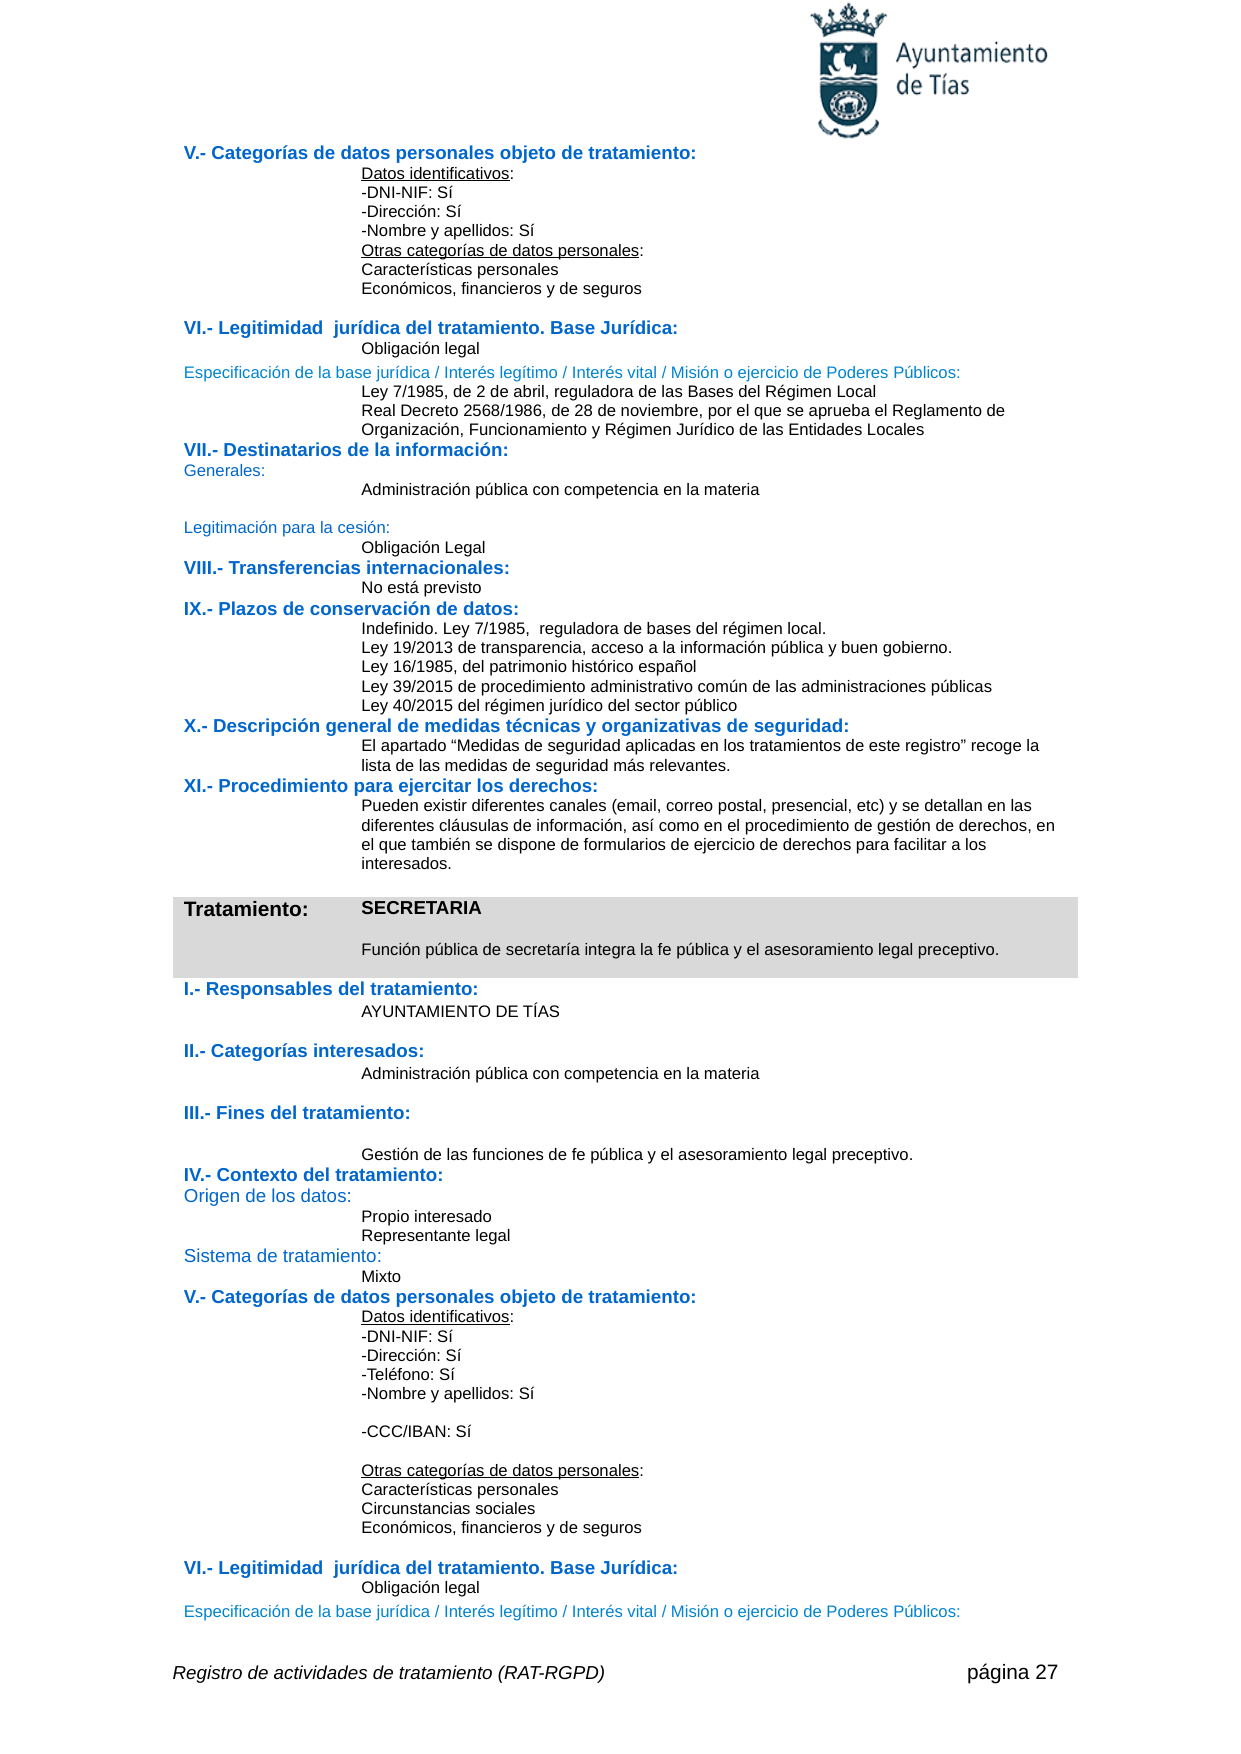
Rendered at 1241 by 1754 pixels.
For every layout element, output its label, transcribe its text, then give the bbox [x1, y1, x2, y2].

table_cell Propio interesado Representante legal [350, 1207, 1078, 1245]
table_cell [173, 619, 350, 715]
table_cell [173, 578, 350, 597]
table_cell Datos identificativos: -DNI-NIF: Sí -Dirección: Sí -Nombre y apellidos: Sí Otras categorías de datos personales: Características personales Económicos, financieros y de seguros [350, 164, 1078, 317]
table_cell Generales: [173, 461, 1078, 480]
table_cell II.- Categorías interesados: [173, 1040, 1078, 1063]
table_cell VII.- Destinatarios de la información: [173, 439, 1078, 461]
table_cell Administración pública con competencia en la materia [350, 1064, 1078, 1102]
table_header SECRETARIA Función pública de secretaría integra la fe pública y el asesoramiento legal preceptivo. [350, 897, 1078, 978]
picture [802, 0, 1063, 140]
table_cell Indefinido. Ley 7/1985, reguladora de bases del régimen local. Ley 19/2013 de transparencia, acceso a la información pública y buen gobierno. Ley 16/1985, del patrimonio histórico español Ley 39/2015 de procedimiento administrativo común de las administraciones públicas Ley 40/2015 del régimen jurídico del sector público [350, 619, 1078, 715]
table_cell Especificación de la base jurídica / Interés legítimo / Interés vital / Misión o ejercicio de Poderes Públicos: [173, 363, 1078, 382]
table_cell Ley 7/1985, de 2 de abril, reguladora de las Bases del Régimen Local Real Decreto 2568/1986, de 28 de noviembre, por el que se aprueba el Reglamento de Organización, Funcionamiento y Régimen Jurídico de las Entidades Locales [350, 382, 1078, 439]
table_cell V.- Categorías de datos personales objeto de tratamiento: [173, 1286, 1078, 1307]
table_cell [173, 382, 350, 439]
table_cell [173, 164, 350, 317]
table_cell III.- Fines del tratamiento: [173, 1102, 1078, 1125]
table_cell Datos identificativos: -DNI-NIF: Sí -Dirección: Sí -Teléfono: Sí -Nombre y apellidos: Sí -CCC/IBAN: Sí Otras categorías de datos personales: Características personales Circunstancias sociales Económicos, financieros y de seguros [350, 1307, 1078, 1556]
table_cell Especificación de la base jurídica / Interés legítimo / Interés vital / Misión o ejercicio de Poderes Públicos: [173, 1602, 1078, 1621]
table_cell [173, 1064, 350, 1102]
table_cell Mixto [350, 1267, 1078, 1286]
table_cell I.- Responsables del tratamiento: [173, 978, 1078, 1002]
table_cell Origen de los datos: [173, 1185, 1078, 1207]
table_cell IV.- Contexto del tratamiento: [173, 1164, 1078, 1185]
table_cell Sistema de tratamiento: [173, 1245, 1078, 1267]
table_header Tratamiento: [173, 897, 350, 978]
table_cell [173, 339, 350, 362]
table_cell [173, 538, 350, 557]
table_cell X.- Descripción general de medidas técnicas y organizativas de seguridad: [173, 715, 1078, 736]
table_cell IX.- Plazos de conservación de datos: [173, 597, 1078, 619]
table_cell [173, 123, 350, 142]
table_cell XI.- Procedimiento para ejercitar los derechos: [173, 775, 1078, 796]
table_cell [173, 1267, 350, 1286]
table_cell VIII.- Transferencias internacionales: [173, 557, 1078, 578]
table_cell Pueden existir diferentes canales (email, correo postal, presencial, etc) y se detallan en las diferentes cláusulas de información, así como en el procedimiento de gestión de derechos, en el que también se dispone de formularios de ejercicio de derechos para facilitar a los interesados. [350, 796, 1078, 873]
table_cell [173, 796, 350, 873]
table_cell [173, 1207, 350, 1245]
table_cell Obligación legal [350, 1578, 1078, 1602]
table_cell Obligación legal [350, 339, 1078, 362]
table_cell [173, 1002, 350, 1040]
table_cell Administración pública con competencia en la materia [350, 480, 1078, 518]
table_cell Obligación Legal [350, 538, 1078, 557]
table_cell No está previsto [350, 578, 1078, 597]
table_cell Gestión de las funciones de fe pública y el asesoramiento legal preceptivo. [350, 1125, 1078, 1163]
table_cell [173, 1307, 350, 1556]
table_cell [173, 1578, 350, 1602]
table_cell [173, 480, 350, 518]
table_cell AYUNTAMIENTO DE TÍAS [350, 1002, 1078, 1040]
table_cell [173, 736, 350, 774]
table_cell V.- Categorías de datos personales objeto de tratamiento: [173, 142, 1078, 164]
table_cell El apartado “Medidas de seguridad aplicadas en los tratamientos de este registro” recoge la lista de las medidas de seguridad más relevantes. [350, 736, 1078, 774]
table_cell VI.- Legitimidad jurídica del tratamiento. Base Jurídica: [173, 317, 1078, 338]
table_cell [350, 123, 1078, 142]
table_cell Legitimación para la cesión: [173, 518, 1078, 537]
table_cell [173, 1125, 350, 1163]
table_cell VI.- Legitimidad jurídica del tratamiento. Base Jurídica: [173, 1556, 1078, 1578]
